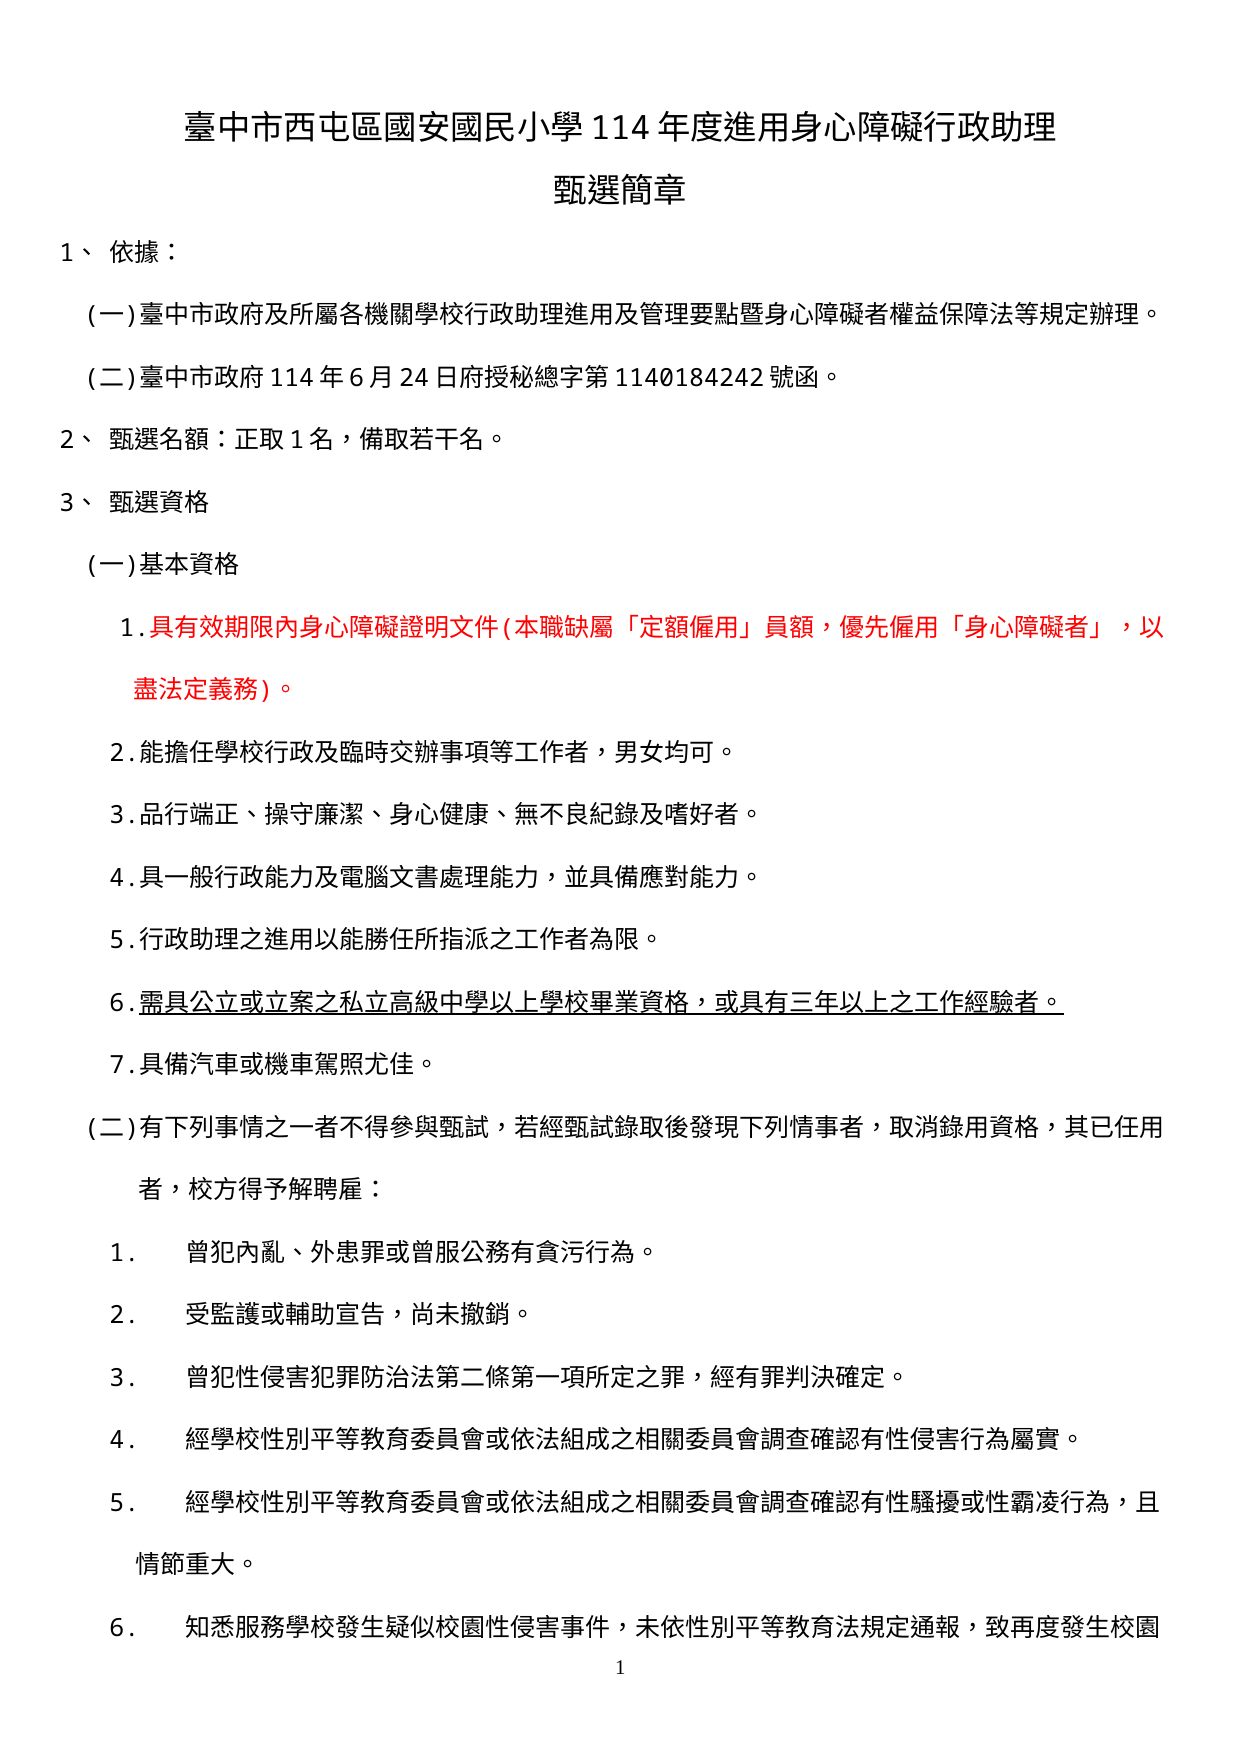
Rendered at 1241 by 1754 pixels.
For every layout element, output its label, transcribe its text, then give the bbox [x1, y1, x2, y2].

list 依據： [59, 209, 1181, 271]
list 曾犯性侵害犯罪防治法第二條第一項所定之罪，經有罪判決確定。 [109, 1334, 1181, 1396]
text (二)有下列事情之一者不得參與甄試，若經甄試錄取後發現下列情事者，取消錄用資格，其已任用者，校方得予解聘雇： [59, 1084, 1181, 1209]
text 4.具一般行政能力及電腦文書處理能力，並具備應對能力。 [59, 834, 1181, 896]
text 3.品行端正、操守廉潔、身心健康、無不良紀錄及嗜好者。 [59, 771, 1181, 834]
list 曾犯內亂、外患罪或曾服公務有貪污行為。 [109, 1209, 1181, 1271]
text (一)臺中市政府及所屬各機關學校行政助理進用及管理要點暨身心障礙者權益保障法等規定辦理。 [84, 271, 1181, 334]
text 2.能擔任學校行政及臨時交辦事項等工作者，男女均可。 [59, 709, 1181, 771]
list 甄選名額：正取1名，備取若干名。 [59, 396, 1181, 459]
list 經學校性別平等教育委員會或依法組成之相關委員會調查確認有性侵害行為屬實。 [109, 1396, 1181, 1459]
list 經學校性別平等教育委員會或依法組成之相關委員會調查確認有性騷擾或性霸凌行為，且情節重大。 [109, 1459, 1181, 1584]
text 臺中市西屯區國安國民小學114年度進用身心障礙行政助理 [59, 84, 1181, 146]
text (二)臺中市政府114年6月24日府授秘總字第1140184242號函。 [84, 334, 1181, 396]
list 甄選資格 [59, 459, 1181, 521]
text (一)基本資格 [59, 521, 1181, 584]
text 甄選簡章 [59, 146, 1181, 209]
text 6.需具公立或立案之私立高級中學以上學校畢業資格，或具有三年以上之工作經驗者。 [59, 959, 1181, 1021]
list 知悉服務學校發生疑似校園性侵害事件，未依性別平等教育法規定通報，致再度發生校園 [109, 1584, 1181, 1646]
text 5.行政助理之進用以能勝任所指派之工作者為限。 [59, 896, 1181, 959]
list 受監護或輔助宣告，尚未撤銷。 [109, 1271, 1181, 1334]
text 7.具備汽車或機車駕照尤佳。 [59, 1021, 1181, 1084]
text 1.具有效期限內身心障礙證明文件(本職缺屬「定額僱用」員額，優先僱用「身心障礙者」，以盡法定義務)。 [59, 584, 1181, 709]
